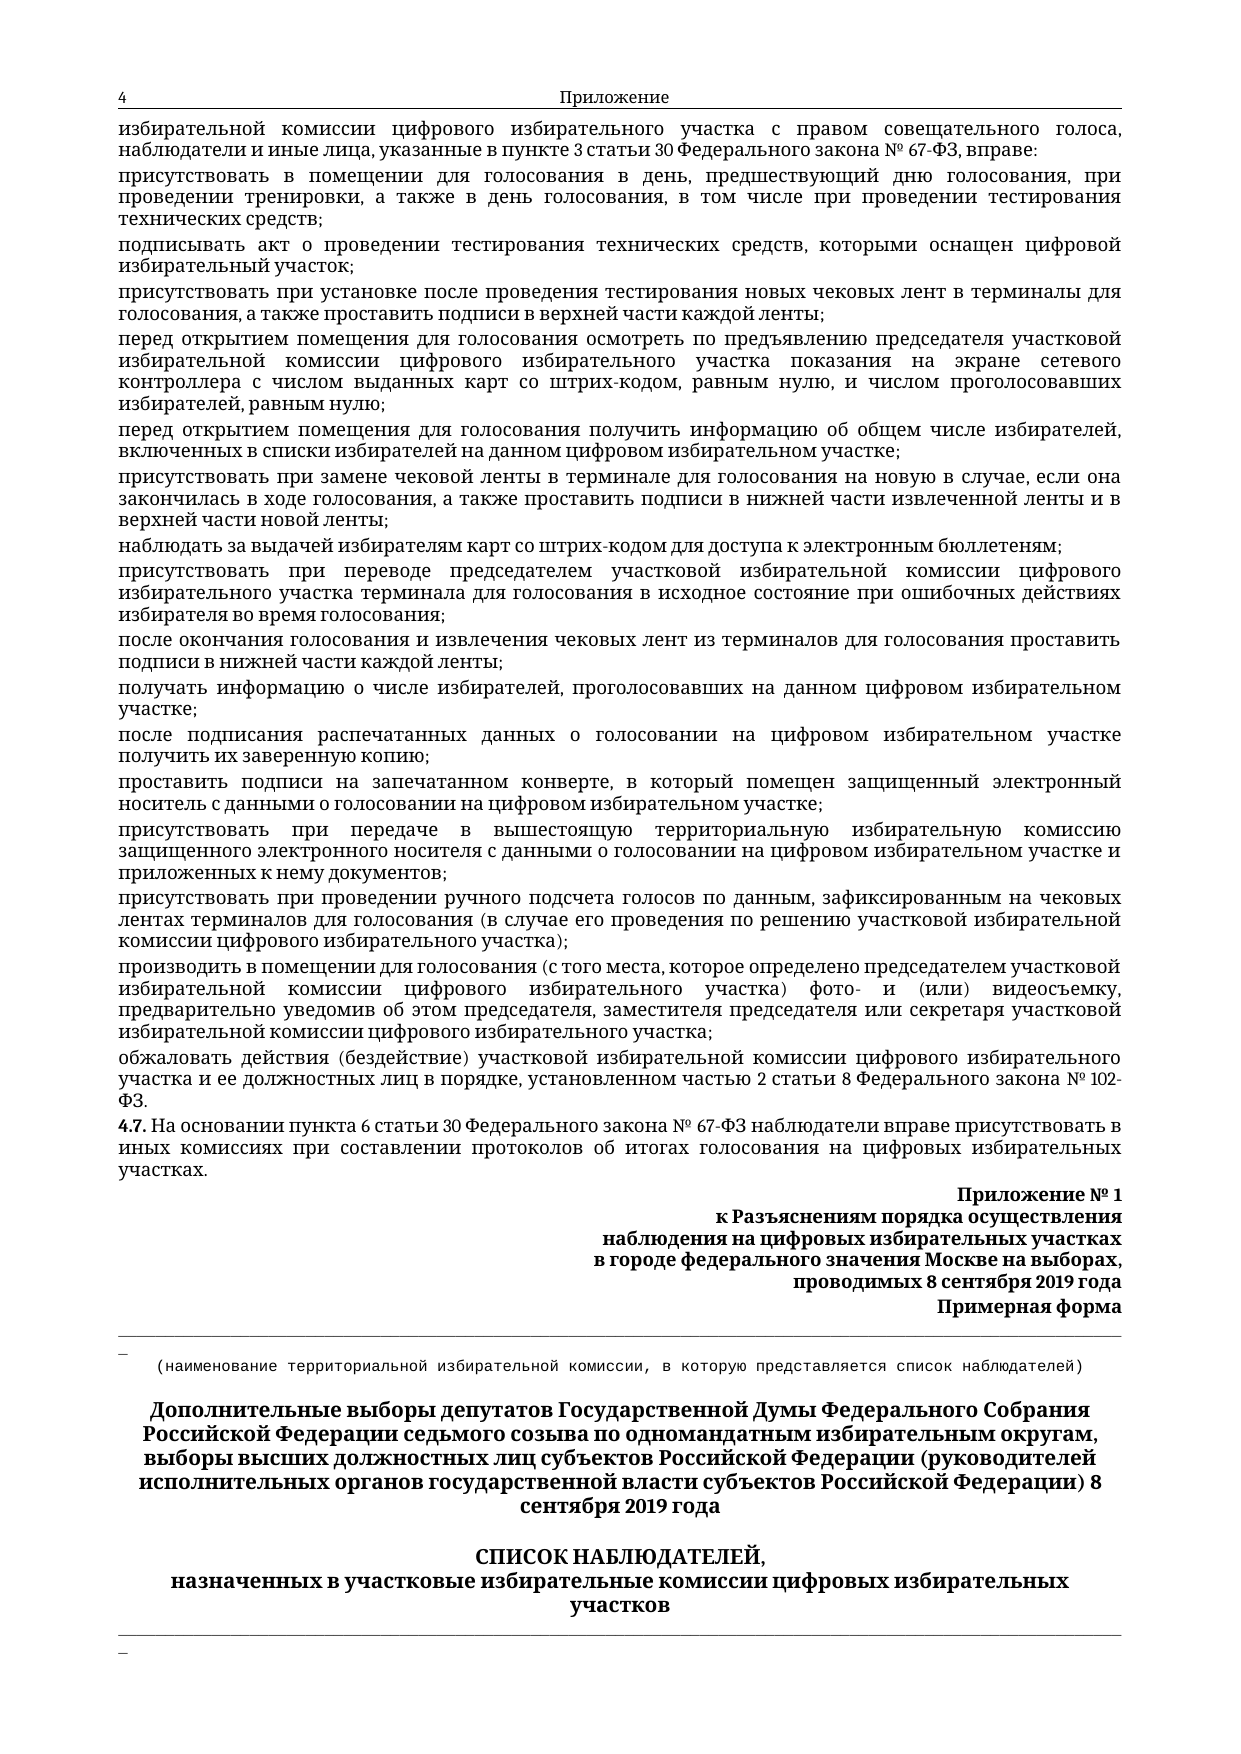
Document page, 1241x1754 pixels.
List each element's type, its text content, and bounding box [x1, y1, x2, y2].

text присутствовать в помещении для голосования в день, предшествующий дню голосования, при проведении тренировки, а также в день голосования, в том числе при проведении тестирования технических средств; [118, 165, 1122, 230]
text проставить подписи на запечатанном конверте, в который помещен защищенный электронный носитель с данными о голосовании на цифровом избирательном участке; [118, 772, 1122, 815]
text присутствовать при передаче в вышестоящую территориальную избирательную комиссию защищенного электронного носителя с данными о голосовании на цифровом избирательном участке и приложенных к нему документов; [118, 819, 1122, 884]
text (наименование территориальной избирательной комиссии, в которую представляется список наблюдателей) [118, 1358, 1122, 1376]
text ____________________________________________________________________________________________________________ [118, 1323, 1122, 1358]
text присутствовать при переводе председателем участковой избирательной комиссии цифрового избирательного участка терминала для голосования в исходное состояние при ошибочных действиях избирателя во время голосования; [118, 561, 1122, 626]
text получать информацию о числе избирателей, проголосовавших на данном цифровом избирательном участке; [118, 677, 1122, 720]
text производить в помещении для голосования (с того места, которое определено председателем участковой избирательной комиссии цифрового избирательного участка) фото- и (или) видеосъемку, предварительно уведомив об этом председателя, заместителя председателя или секретаря участковой избирательной комиссии цифрового избирательного участка; [118, 957, 1122, 1043]
text после окончания голосования и извлечения чековых лент из терминалов для голосования проставить подписи в нижней части каждой ленты; [118, 630, 1122, 673]
text присутствовать при замене чековой ленты в терминале для голосования на новую в случае, если она закончилась в ходе голосования, а также проставить подписи в нижней части извлеченной ленты и в верхней части новой ленты; [118, 466, 1122, 531]
subtitle Дополнительные выборы депутатов Государственной Думы Федерального Собрания Российской Федерации седьмого созыва по одномандатным избирательным округам, выборы высших должностных лиц субъектов Российской Федерации (руководителей исполнительных органов государственной власти субъектов Российской Федерации) 8 сентября 2019 года [118, 1399, 1122, 1518]
text обжаловать действия (бездействие) участковой избирательной комиссии цифрового избирательного участка и ее должностных лиц в порядке, установленном частью 2 статьи 8 Федерального закона № 102-ФЗ. [118, 1047, 1122, 1112]
text после подписания распечатанных данных о голосовании на цифровом избирательном участке получить их заверенную копию; [118, 724, 1122, 768]
text 4.7. На основании пункта 6 статьи 30 Федерального закона № 67-ФЗ наблюдатели вправе присутствовать в иных комиссиях при составлении протоколов об итогах голосования на цифровых избирательных участках. [118, 1116, 1122, 1181]
text перед открытием помещения для голосования получить информацию об общем числе избирателей, включенных в списки избирателей на данном цифровом избирательном участке; [118, 419, 1122, 462]
text Приложение № 1 к Разъяснениям порядка осуществления наблюдения на цифровых избирательных участках в городе федерального значения Москве на выборах, проводимых 8 сентября 2019 года [118, 1185, 1122, 1293]
text наблюдать за выдачей избирателям карт со штрих-кодом для доступа к электронным бюллетеням; [118, 535, 1122, 557]
text перед открытием помещения для голосования осмотреть по предъявлению председателя участковой избирательной комиссии цифрового избирательного участка показания на экране сетевого контроллера с числом выданных карт со штрих-кодом, равным нулю, и числом проголосовавших избирателей, равным нулю; [118, 329, 1122, 415]
text ____________________________________________________________________________________________________________ [118, 1622, 1122, 1657]
subtitle СПИСОК НАБЛЮДАТЕЛЕЙ, назначенных в участковые избирательные комиссии цифровых избирательных участков [118, 1546, 1122, 1618]
text Примерная форма [118, 1297, 1122, 1318]
text избирательной комиссии цифрового избирательного участка с правом совещательного голоса, наблюдатели и иные лица, указанные в пункте 3 статьи 30 Федерального закона № 67-ФЗ, вправе: [118, 118, 1122, 161]
text присутствовать при проведении ручного подсчета голосов по данным, зафиксированным на чековых лентах терминалов для голосования (в случае его проведения по решению участковой избирательной комиссии цифрового избирательного участка); [118, 888, 1122, 953]
text подписывать акт о проведении тестирования технических средств, которыми оснащен цифровой избирательный участок; [118, 234, 1122, 277]
text присутствовать при установке после проведения тестирования новых чековых лент в терминалы для голосования, а также проставить подписи в верхней части каждой ленты; [118, 281, 1122, 324]
